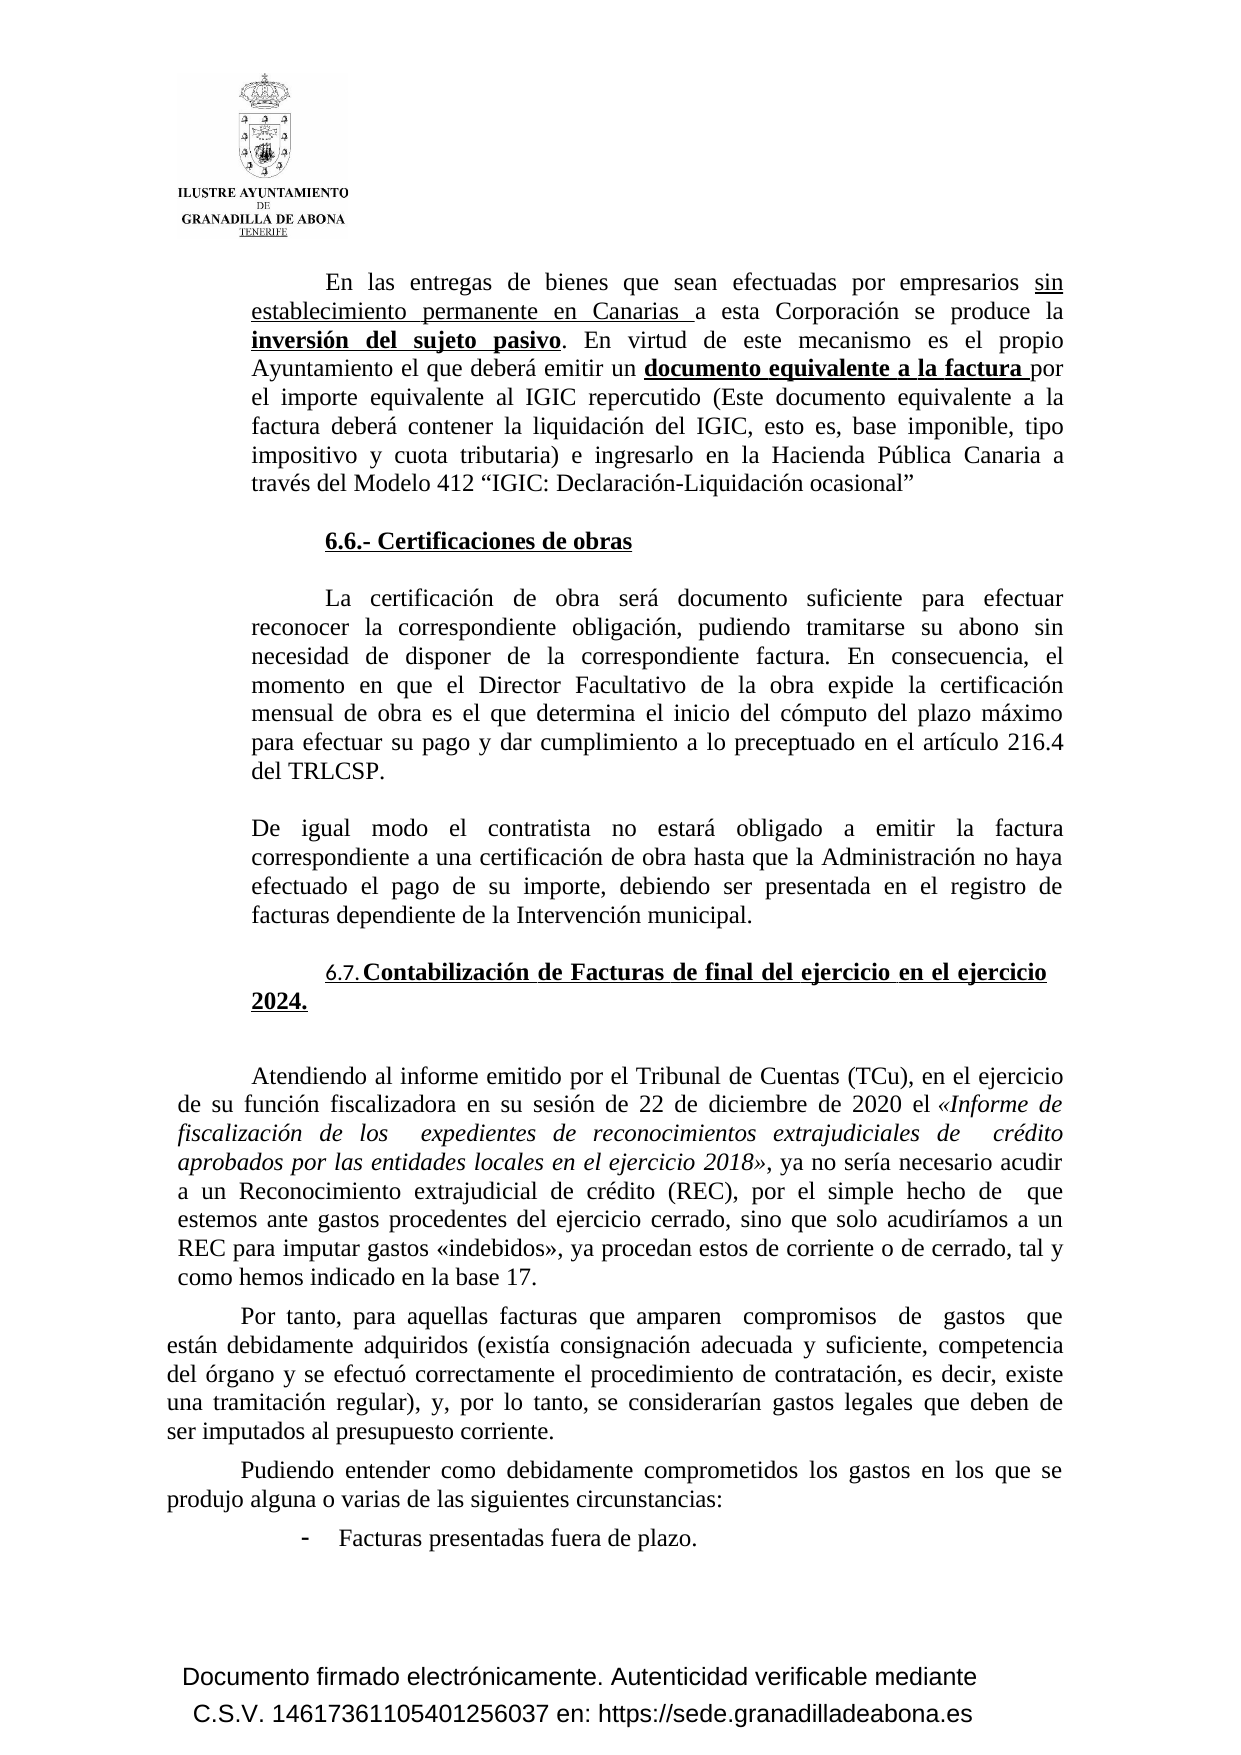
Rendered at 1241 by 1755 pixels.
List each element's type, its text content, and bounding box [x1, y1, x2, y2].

text La certificación de obra será documento suficiente para efectuar reconocer la correspondiente obligación, pudiendo tramitarse su abono sin necesidad de disponer de la correspondiente factura. En consecuencia, el momento en que el Director Facultativo de la obra expide la certificación mensual de obra es el que determina el inicio del cómputo del plazo máximo para efectuar su pago y dar cumplimiento a lo preceptuado en el artículo 216.4 del TRLCSP. [251, 583, 1063, 785]
text Por tanto, para aquellas facturas que amparen compromisos de gastos que están debidamente adquiridos (existía consignación adecuada y suficiente, competencia del órgano y se efectuó correctamente el procedimiento de contratación, es decir, existe una tramitación regular), y, por lo tanto, se considerarían gastos legales que deben de ser imputados al presupuesto corriente. [167, 1301, 1063, 1445]
list Facturas presentadas fuera de plazo. [301, 1523, 1076, 1552]
text Atendiendo al informe emitido por el Tribunal de Cuentas (TCu), en el ejercicio de su función fiscalizadora en su sesión de 22 de diciembre de 2020 el «Informe de fiscalización de los expedientes de reconocimientos extrajudiciales de crédito aprobados por las entidades locales en el ejercicio 2018», ya no sería necesario acudir a un Reconocimiento extrajudicial de crédito (REC), por el simple hecho de que estemos ante gastos procedentes del ejercicio cerrado, sino que solo acudiríamos a un REC para imputar gastos «indebidos», ya procedan estos de corriente o de cerrado, tal y como hemos indicado en la base 17. [177, 1061, 1063, 1291]
text De igual modo el contratista no estará obligado a emitir la factura correspondiente a una certificación de obra hasta que la Administración no haya efectuado el pago de su importe, debiendo ser presentada en el registro de facturas dependiente de la Intervención municipal. [251, 813, 1063, 928]
subtitle 2024. [251, 986, 308, 1011]
text En las entregas de bienes que sean efectuadas por empresarios sin establecimiento permanente en Canarias a esta Corporación se produce la inversión del sujeto pasivo. En virtud de este mecanismo es el propio Ayuntamiento el que deberá emitir un documento equivalente a la factura por el importe equivalente al IGIC repercutido (Este documento equivalente a la factura deberá contener la liquidación del IGIC, esto es, base imponible, tipo impositivo y cuota tributaria) e ingresarlo en la Hacienda Pública Canaria a través del Modelo 412 “IGIC: Declaración-Liquidación ocasional” [251, 267, 1064, 497]
text Pudiendo entender como debidamente comprometidos los gastos en los que se produjo alguna o varias de las siguientes circunstancias: [167, 1455, 1063, 1513]
subtitle 6.6.- Certificaciones de obras [325, 526, 1076, 555]
list Contabilización de Facturas de final del ejercicio en el ejercicio [325, 957, 1076, 986]
